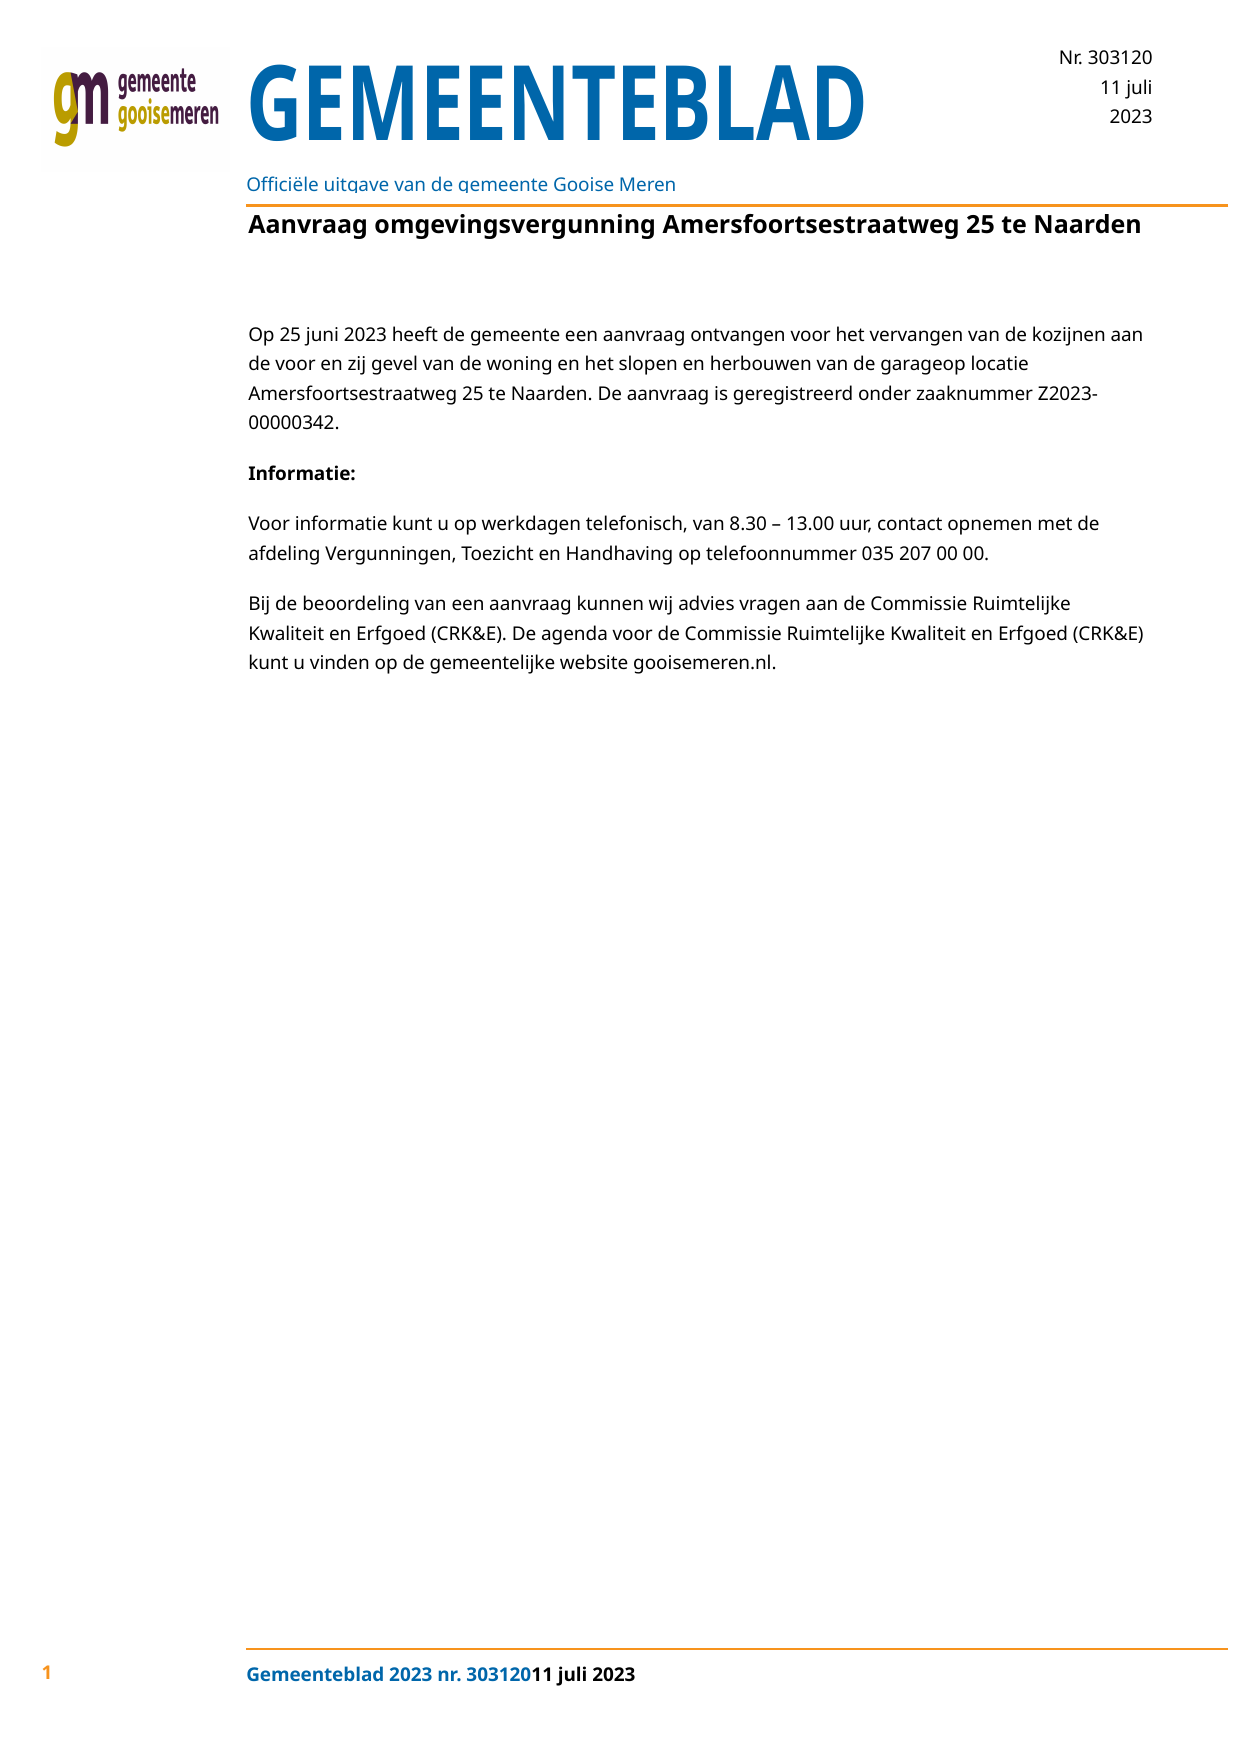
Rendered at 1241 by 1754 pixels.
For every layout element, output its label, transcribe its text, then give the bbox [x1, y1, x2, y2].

text Bij de beoordeling van een aanvraag kunnen wij advies vragen aan de Commissie Ruimtelijke Kwaliteit en Erfgoed (CRK&E). De agenda voor de Commissie Ruimtelijke Kwaliteit en Erfgoed (CRK&E) kunt u vinden op de gemeentelijke website gooisemeren.nl. [248, 590, 1152, 675]
text Voor informatie kunt u op werkdagen telefonisch, van 8.30 – 13.00 uur, contact opnemen met de afdeling Vergunningen, Toezicht en Handhaving op telefoonnummer 035 207 00 00. [248, 510, 1152, 566]
text Op 25 juni 2023 heeft de gemeente een aanvraag ontvangen voor het vervangen van de kozijnen aan de voor en zij gevel van de woning en het slopen en herbouwen van de garageop locatie Amersfoortsestraatweg 25 te Naarden. De aanvraag is geregistreerd onder zaaknummer Z2023-00000342. [248, 321, 1152, 435]
text Aanvraag omgevingsvergunning Amersfoortsestraatweg 25 te Naarden [248, 207, 1152, 241]
text Informatie: [248, 460, 1152, 486]
picture [41, 47, 231, 172]
